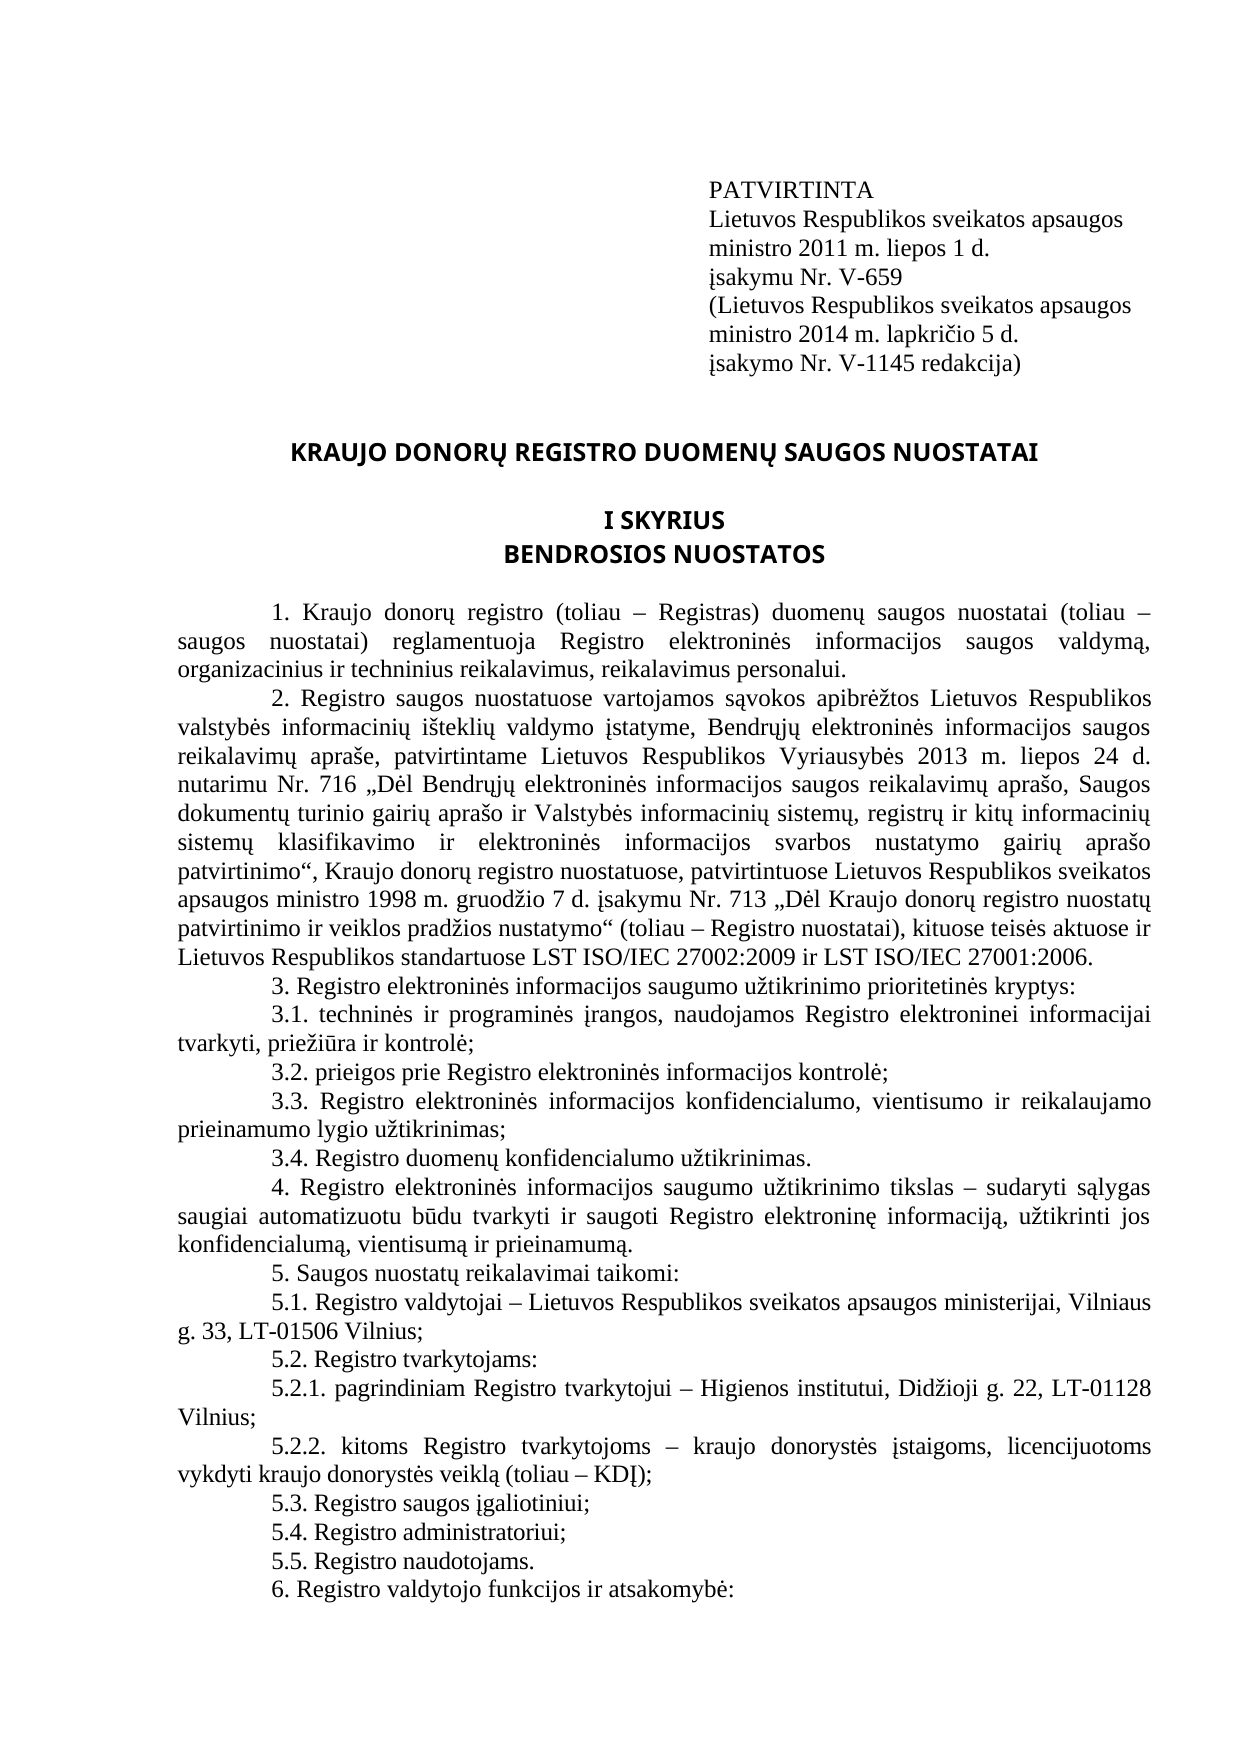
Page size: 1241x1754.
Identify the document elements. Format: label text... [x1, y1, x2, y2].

text įsakymo Nr. V-1145 redakcija) [709, 348, 1152, 377]
text ministro 2014 m. lapkričio 5 d. [709, 319, 1152, 348]
text 2. Registro saugos nuostatuose vartojamos sąvokos apibrėžtos Lietuvos Respublikos valstybės informacinių išteklių valdymo įstatyme, Bendrųjų elektroninės informacijos saugos reikalavimų apraše, patvirtintame Lietuvos Respublikos Vyriausybės 2013 m. liepos 24 d. nutarimu Nr. 716 „Dėl Bendrųjų elektroninės informacijos saugos reikalavimų aprašo, Saugos dokumentų turinio gairių aprašo ir Valstybės informacinių sistemų, registrų ir kitų informacinių sistemų klasifikavimo ir elektroninės informacijos svarbos nustatymo gairių aprašo patvirtinimo“, Kraujo donorų registro nuostatuose, patvirtintuose Lietuvos Respublikos sveikatos apsaugos ministro 1998 m. gruodžio 7 d. įsakymu Nr. 713 „Dėl Kraujo donorų registro nuostatų patvirtinimo ir veiklos pradžios nustatymo“ (toliau – Registro nuostatai), kituose teisės aktuose ir Lietuvos Respublikos standartuose LST ISO/IEC 27002:2009 ir LST ISO/IEC 27001:2006. [177, 683, 1152, 971]
text 6. Registro valdytojo funkcijos ir atsakomybė: [177, 1574, 1152, 1603]
text 1. Kraujo donorų registro (toliau – Registras) duomenų saugos nuostatai (toliau – saugos nuostatai) reglamentuoja Registro elektroninės informacijos saugos valdymą, organizacinius ir techninius reikalavimus, reikalavimus personalui. [177, 597, 1152, 683]
text 5.2. Registro tvarkytojams: [177, 1344, 1152, 1373]
text 5.3. Registro saugos įgaliotiniui; [177, 1488, 1152, 1517]
text 3.2. prieigos prie Registro elektroninės informacijos kontrolė; [177, 1057, 1152, 1086]
text 5.4. Registro administratoriui; [177, 1517, 1152, 1546]
text BENDROSIOS NUOSTATOS [177, 537, 1152, 571]
text KRAUJO DONORŲ REGISTRO DUOMENŲ SAUGOS NUOSTATAI [177, 434, 1152, 468]
text 5.1. Registro valdytojai – Lietuvos Respublikos sveikatos apsaugos ministerijai, Vilniaus g. 33, LT-01506 Vilnius; [177, 1287, 1152, 1344]
text 3.1. techninės ir programinės įrangos, naudojamos Registro elektroninei informacijai tvarkyti, priežiūra ir kontrolė; [177, 999, 1152, 1057]
text PATVIRTINTA [709, 176, 1152, 204]
text 5.5. Registro naudotojams. [177, 1546, 1152, 1574]
text 4. Registro elektroninės informacijos saugumo užtikrinimo tikslas – sudaryti sąlygas saugiai automatizuotu būdu tvarkyti ir saugoti Registro elektroninę informaciją, užtikrinti jos konfidencialumą, vientisumą ir prieinamumą. [177, 1172, 1152, 1258]
text 3.3. Registro elektroninės informacijos konfidencialumo, vientisumo ir reikalaujamo prieinamumo lygio užtikrinimas; [177, 1086, 1152, 1143]
text 3.4. Registro duomenų konfidencialumo užtikrinimas. [177, 1143, 1152, 1172]
text 5.2.2. kitoms Registro tvarkytojoms – kraujo donorystės įstaigoms, licencijuotoms vykdyti kraujo donorystės veiklą (toliau – KDĮ); [177, 1431, 1152, 1488]
text ministro 2011 m. liepos 1 d. [709, 233, 1152, 262]
text 3. Registro elektroninės informacijos saugumo užtikrinimo prioritetinės kryptys: [177, 971, 1152, 999]
text 5.2.1. pagrindiniam Registro tvarkytojui – Higienos institutui, Didžioji g. 22, LT-01128 Vilnius; [177, 1373, 1152, 1431]
text (Lietuvos Respublikos sveikatos apsaugos [709, 291, 1152, 319]
text įsakymu Nr. V-659 [709, 262, 1152, 291]
text I SKYRIUS [177, 502, 1152, 537]
text 5. Saugos nuostatų reikalavimai taikomi: [177, 1258, 1152, 1287]
text Lietuvos Respublikos sveikatos apsaugos [709, 204, 1152, 233]
